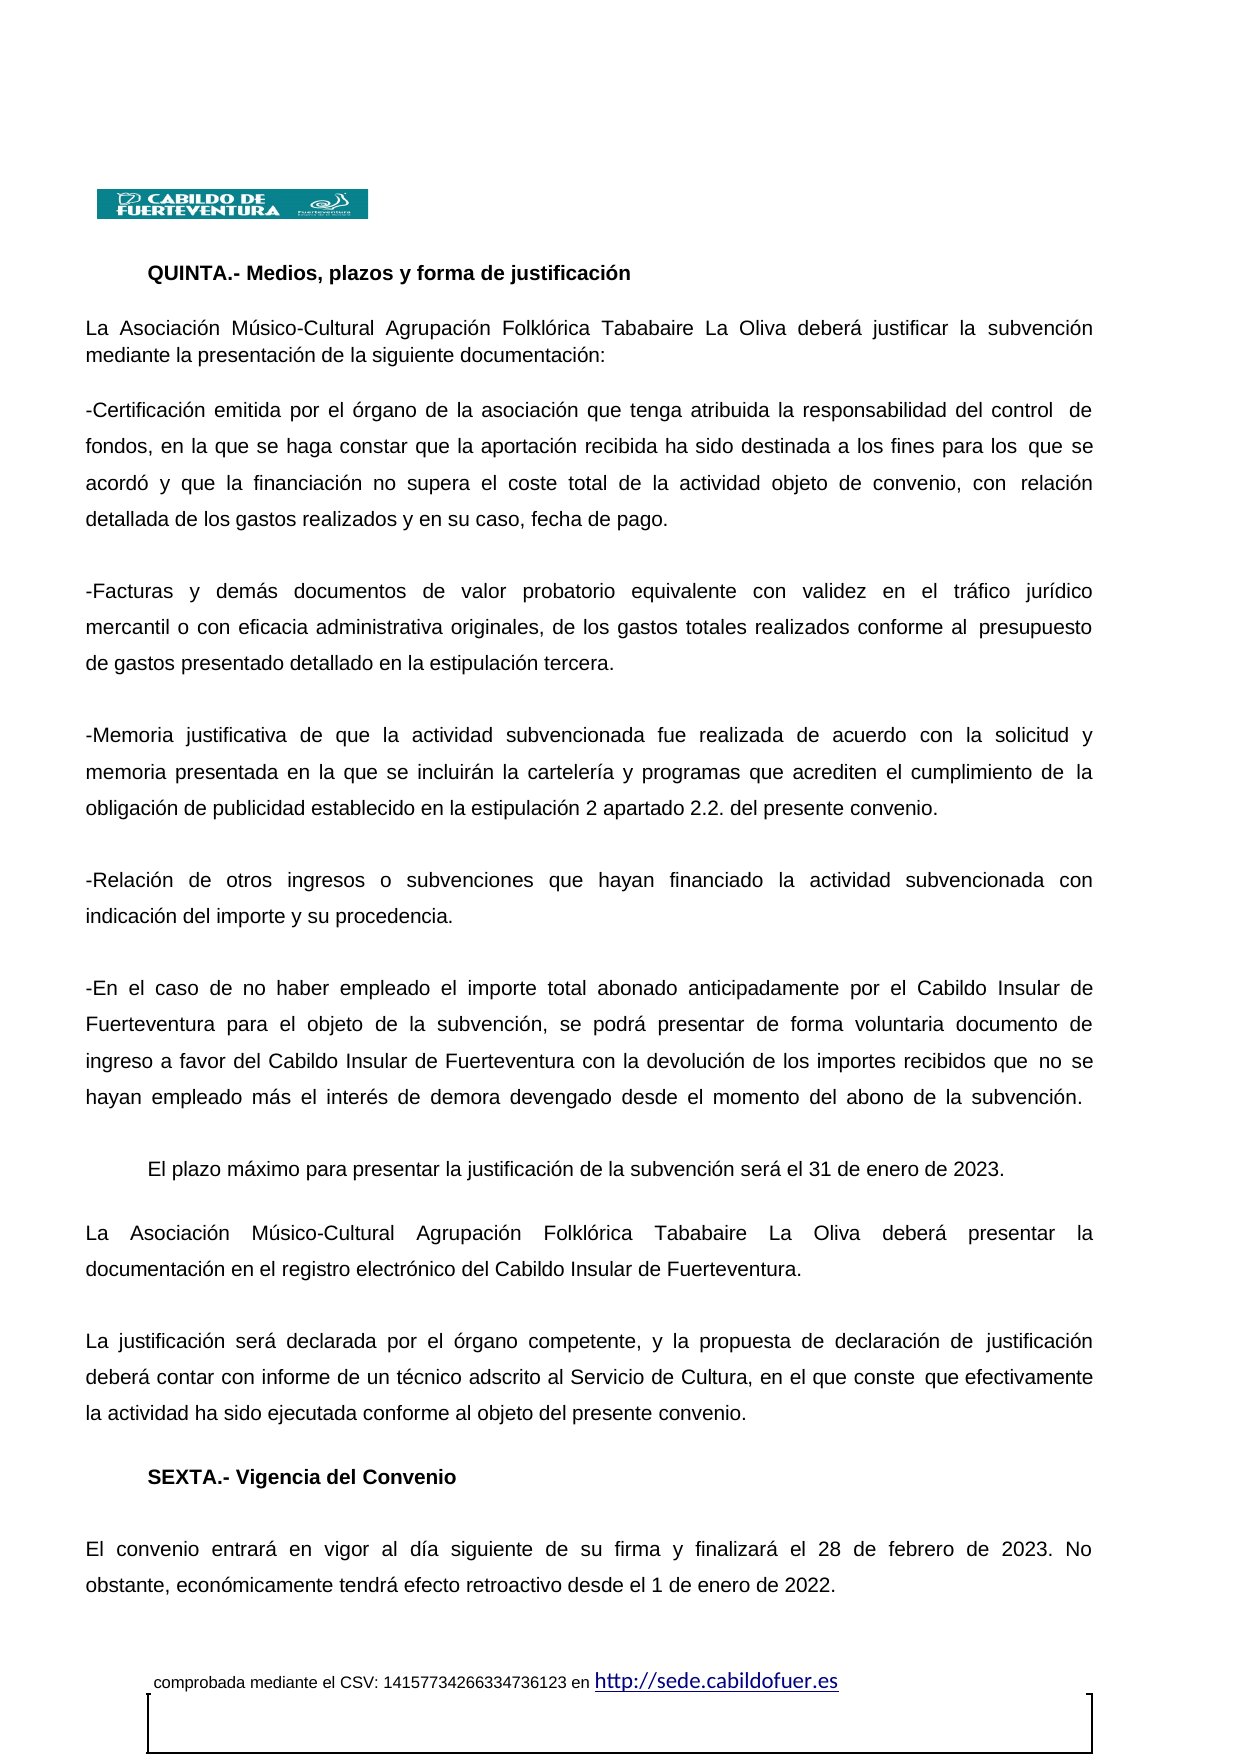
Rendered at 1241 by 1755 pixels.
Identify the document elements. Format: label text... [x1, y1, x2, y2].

text -En el caso de no haber empleado el importe total abonado anticipadamente por el Cabildo Insular de Fuerteventura para el objeto de la subvención, se podrá presentar de forma voluntaria documento de ingreso a favor del Cabildo Insular de Fuerteventura con la devolución de los importes recibidos que no se hayan empleado más el interés de demora devengado desde el momento del abono de la subvención. [85, 976, 1093, 1109]
text La Asociación Músico-Cultural Agrupación Folklórica Tababaire La Oliva deberá presentar la documentación en el registro electrónico del Cabildo Insular de Fuerteventura. [85, 1221, 1093, 1281]
subtitle SEXTA.- Vigencia del Convenio [147, 1465, 1107, 1489]
picture [97, 189, 369, 219]
text -Certificación emitida por el órgano de la asociación que tenga atribuida la responsabilidad del control de fondos, en la que se haga constar que la aportación recibida ha sido destinada a los fines para los que se acordó y que la financiación no supera el coste total de la actividad objeto de convenio, con relación detallada de los gastos realizados y en su caso, fecha de pago. [85, 398, 1093, 531]
text La Asociación Músico-Cultural Agrupación Folklórica Tababaire La Oliva deberá justificar la subvención mediante la presentación de la siguiente documentación: [85, 315, 1093, 367]
text El convenio entrará en vigor al día siguiente de su firma y finalizará el 28 de febrero de 2023. No obstante, económicamente tendrá efecto retroactivo desde el 1 de enero de 2022. [85, 1537, 1093, 1597]
subtitle QUINTA.- Medios, plazos y forma de justificación [147, 260, 1107, 284]
text El plazo máximo para presentar la justificación de la subvención será el 31 de enero de 2023. [147, 1157, 1107, 1181]
text -Memoria justificativa de que la actividad subvencionada fue realizada de acuerdo con la solicitud y memoria presentada en la que se incluirán la cartelería y programas que acrediten el cumplimiento de la obligación de publicidad establecido en la estipulación 2 apartado 2.2. del presente convenio. [85, 723, 1093, 819]
text La justificación será declarada por el órgano competente, y la propuesta de declaración de justificación deberá contar con informe de un técnico adscrito al Servicio de Cultura, en el que conste que efectivamente la actividad ha sido ejecutada conforme al objeto del presente convenio. [85, 1329, 1093, 1425]
text -Relación de otros ingresos o subvenciones que hayan financiado la actividad subvencionada con indicación del importe y su procedencia. [85, 868, 1093, 928]
text -Facturas y demás documentos de valor probatorio equivalente con validez en el tráfico jurídico mercantil o con eficacia administrativa originales, de los gastos totales realizados conforme al presupuesto de gastos presentado detallado en la estipulación tercera. [85, 579, 1093, 675]
